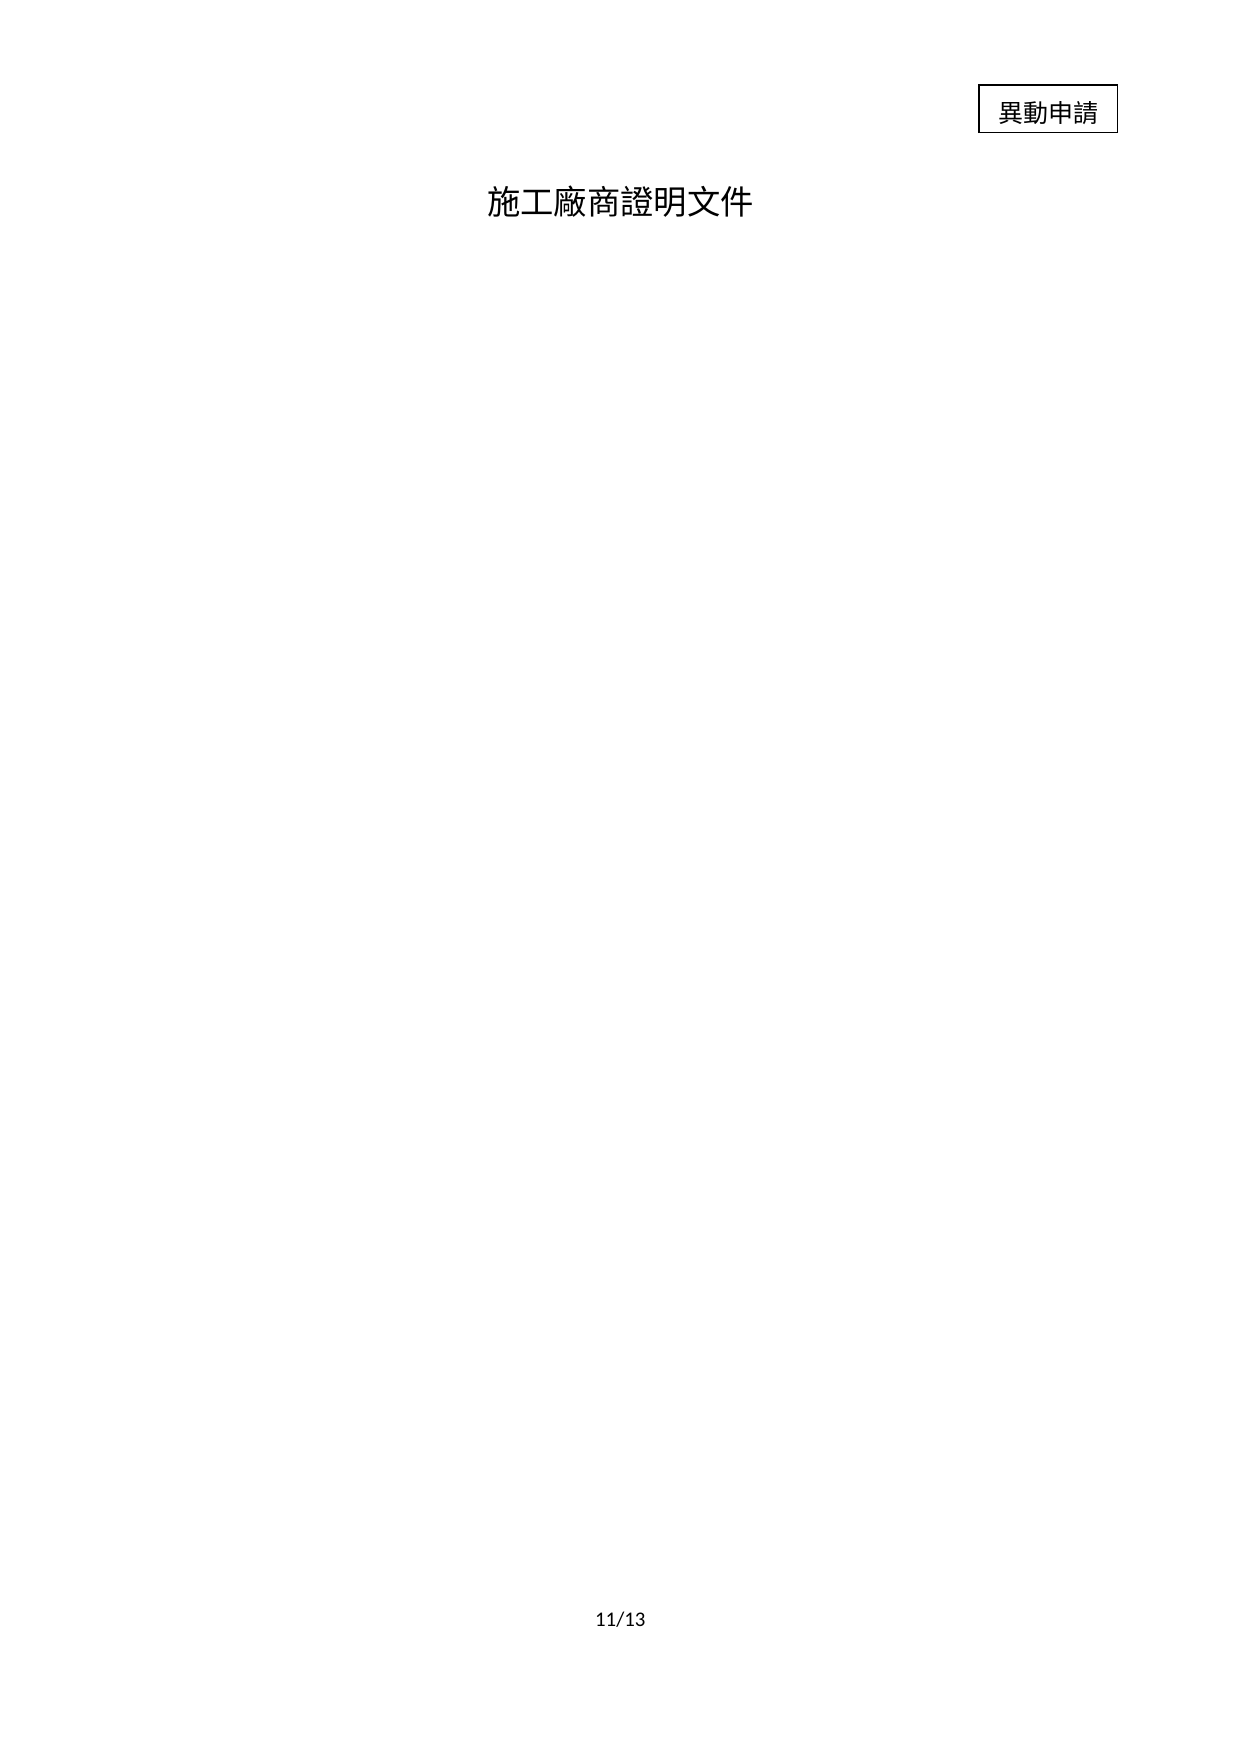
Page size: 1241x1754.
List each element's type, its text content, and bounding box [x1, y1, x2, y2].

text 施工廠商證明文件 [118, 158, 1122, 221]
